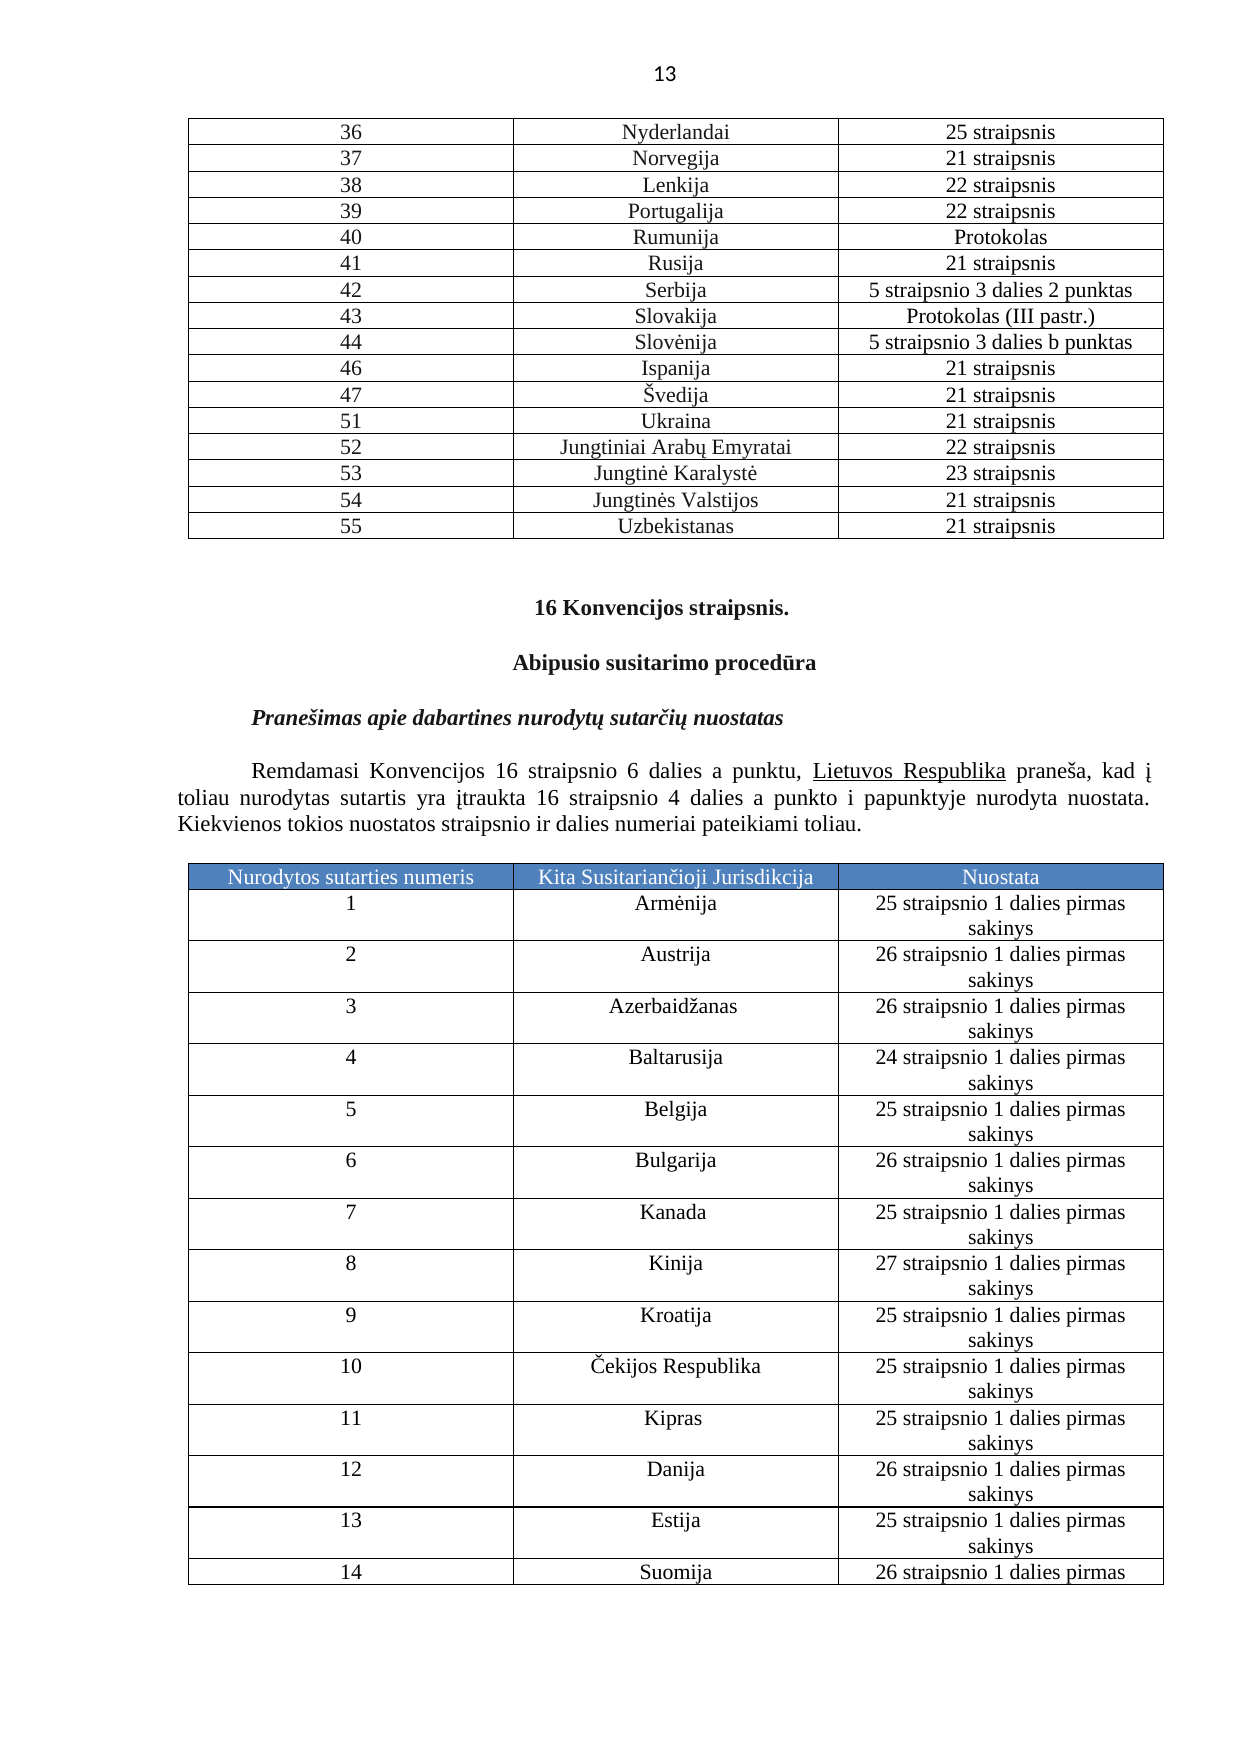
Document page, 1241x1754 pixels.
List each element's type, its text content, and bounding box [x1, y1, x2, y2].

table_cell Norvegija [514, 145, 838, 171]
text Abipusio susitarimo procedūra [177, 649, 1152, 676]
table_cell 4 [189, 1044, 513, 1095]
table_cell Kanada [514, 1199, 838, 1249]
table_cell Rusija [514, 250, 838, 276]
table_cell 2 [189, 941, 513, 992]
table_cell Bulgarija [514, 1147, 838, 1198]
table_cell Slovėnija [514, 329, 838, 354]
table_cell 26 straipsnio 1 dalies pirmas [839, 1559, 1163, 1584]
table_cell Ukraina [514, 408, 838, 433]
table_cell 14 [189, 1559, 513, 1584]
table_cell 21 straipsnis [839, 513, 1163, 538]
table_cell 3 [189, 993, 513, 1043]
table_cell 26 straipsnio 1 dalies pirmas sakinys [839, 993, 1163, 1043]
table_cell 53 [189, 460, 513, 486]
table_cell 25 straipsnio 1 dalies pirmas sakinys [839, 1302, 1163, 1352]
table_cell 43 [189, 303, 513, 328]
table_cell 25 straipsnio 1 dalies pirmas sakinys [839, 890, 1163, 940]
table_cell 36 [189, 119, 513, 144]
table_cell 38 [189, 172, 513, 197]
text Remdamasi Konvencijos 16 straipsnio 6 dalies a punktu, Lietuvos Respublika praneša, kad į toliau nurodytas sutartis yra įtraukta 16 straipsnio 4 dalies a punkto i papunktyje nurodyta nuostata. Kiekvienos tokios nuostatos straipsnio ir dalies numeriai pateikiami toliau. [177, 757, 1152, 836]
table_cell 25 straipsnis [839, 119, 1163, 144]
table_cell 54 [189, 487, 513, 512]
table_cell 25 straipsnio 1 dalies pirmas sakinys [839, 1353, 1163, 1403]
table_cell 26 straipsnio 1 dalies pirmas sakinys [839, 1456, 1163, 1506]
table_cell 21 straipsnis [839, 487, 1163, 512]
text Pranešimas apie dabartines nurodytų sutarčių nuostatas [177, 704, 1152, 731]
table_cell Jungtinės Valstijos [514, 487, 838, 512]
table_cell Kroatija [514, 1302, 838, 1352]
table_cell 5 straipsnio 3 dalies 2 punktas [839, 277, 1163, 302]
table_cell Jungtiniai Arabų Emyratai [514, 434, 838, 459]
table_cell 21 straipsnis [839, 408, 1163, 433]
table_cell 8 [189, 1250, 513, 1301]
table_cell Švedija [514, 382, 838, 407]
table_cell 9 [189, 1302, 513, 1352]
table_cell 21 straipsnis [839, 382, 1163, 407]
table_cell 22 straipsnis [839, 198, 1163, 223]
table_header Kita Susitariančioji Jurisdikcija [514, 864, 838, 889]
table_cell Armėnija [514, 890, 838, 940]
table_cell 47 [189, 382, 513, 407]
text 16 Konvencijos straipsnis. [177, 594, 1152, 621]
table_cell Estija [514, 1508, 838, 1558]
table_cell Protokolas [839, 224, 1163, 249]
table_cell Uzbekistanas [514, 513, 838, 538]
table_cell Belgija [514, 1096, 838, 1146]
table_cell Protokolas (III pastr.) [839, 303, 1163, 328]
table_cell 5 [189, 1096, 513, 1146]
table_cell Serbija [514, 277, 838, 302]
table_cell 27 straipsnio 1 dalies pirmas sakinys [839, 1250, 1163, 1301]
table_cell Ispanija [514, 355, 838, 381]
table_cell 10 [189, 1353, 513, 1403]
table_cell 21 straipsnis [839, 250, 1163, 276]
table_cell Čekijos Respublika [514, 1353, 838, 1403]
table_cell Portugalija [514, 198, 838, 223]
table_cell Slovakija [514, 303, 838, 328]
table_header Nurodytos sutarties numeris [189, 864, 513, 889]
table_cell Kinija [514, 1250, 838, 1301]
table_cell 41 [189, 250, 513, 276]
table_cell Danija [514, 1456, 838, 1506]
table_cell Jungtinė Karalystė [514, 460, 838, 486]
table_cell Rumunija [514, 224, 838, 249]
table_cell 26 straipsnio 1 dalies pirmas sakinys [839, 941, 1163, 992]
table_cell 39 [189, 198, 513, 223]
table_cell 5 straipsnio 3 dalies b punktas [839, 329, 1163, 354]
table_cell 7 [189, 1199, 513, 1249]
table_cell Lenkija [514, 172, 838, 197]
table_cell 22 straipsnis [839, 172, 1163, 197]
table_cell 44 [189, 329, 513, 354]
table_cell 51 [189, 408, 513, 433]
table_cell 55 [189, 513, 513, 538]
table_cell 21 straipsnis [839, 145, 1163, 171]
table_cell Azerbaidžanas [514, 993, 838, 1043]
table_cell 22 straipsnis [839, 434, 1163, 459]
table_cell 12 [189, 1456, 513, 1506]
table_cell Nyderlandai [514, 119, 838, 144]
table_cell 40 [189, 224, 513, 249]
table_cell 46 [189, 355, 513, 381]
table_cell 6 [189, 1147, 513, 1198]
table_cell 25 straipsnio 1 dalies pirmas sakinys [839, 1096, 1163, 1146]
table_cell Austrija [514, 941, 838, 992]
table_cell 23 straipsnis [839, 460, 1163, 486]
table_cell 1 [189, 890, 513, 940]
table_cell 26 straipsnio 1 dalies pirmas sakinys [839, 1147, 1163, 1198]
table_header Nuostata [839, 864, 1163, 889]
table_cell 21 straipsnis [839, 355, 1163, 381]
table_cell 25 straipsnio 1 dalies pirmas sakinys [839, 1199, 1163, 1249]
table_cell Kipras [514, 1405, 838, 1455]
table_cell 11 [189, 1405, 513, 1455]
table_cell Baltarusija [514, 1044, 838, 1095]
table_cell 13 [189, 1508, 513, 1558]
table_cell 25 straipsnio 1 dalies pirmas sakinys [839, 1508, 1163, 1558]
table_cell Suomija [514, 1559, 838, 1584]
table_cell 42 [189, 277, 513, 302]
table_cell 37 [189, 145, 513, 171]
table_cell 25 straipsnio 1 dalies pirmas sakinys [839, 1405, 1163, 1455]
table_cell 52 [189, 434, 513, 459]
table_cell 24 straipsnio 1 dalies pirmas sakinys [839, 1044, 1163, 1095]
